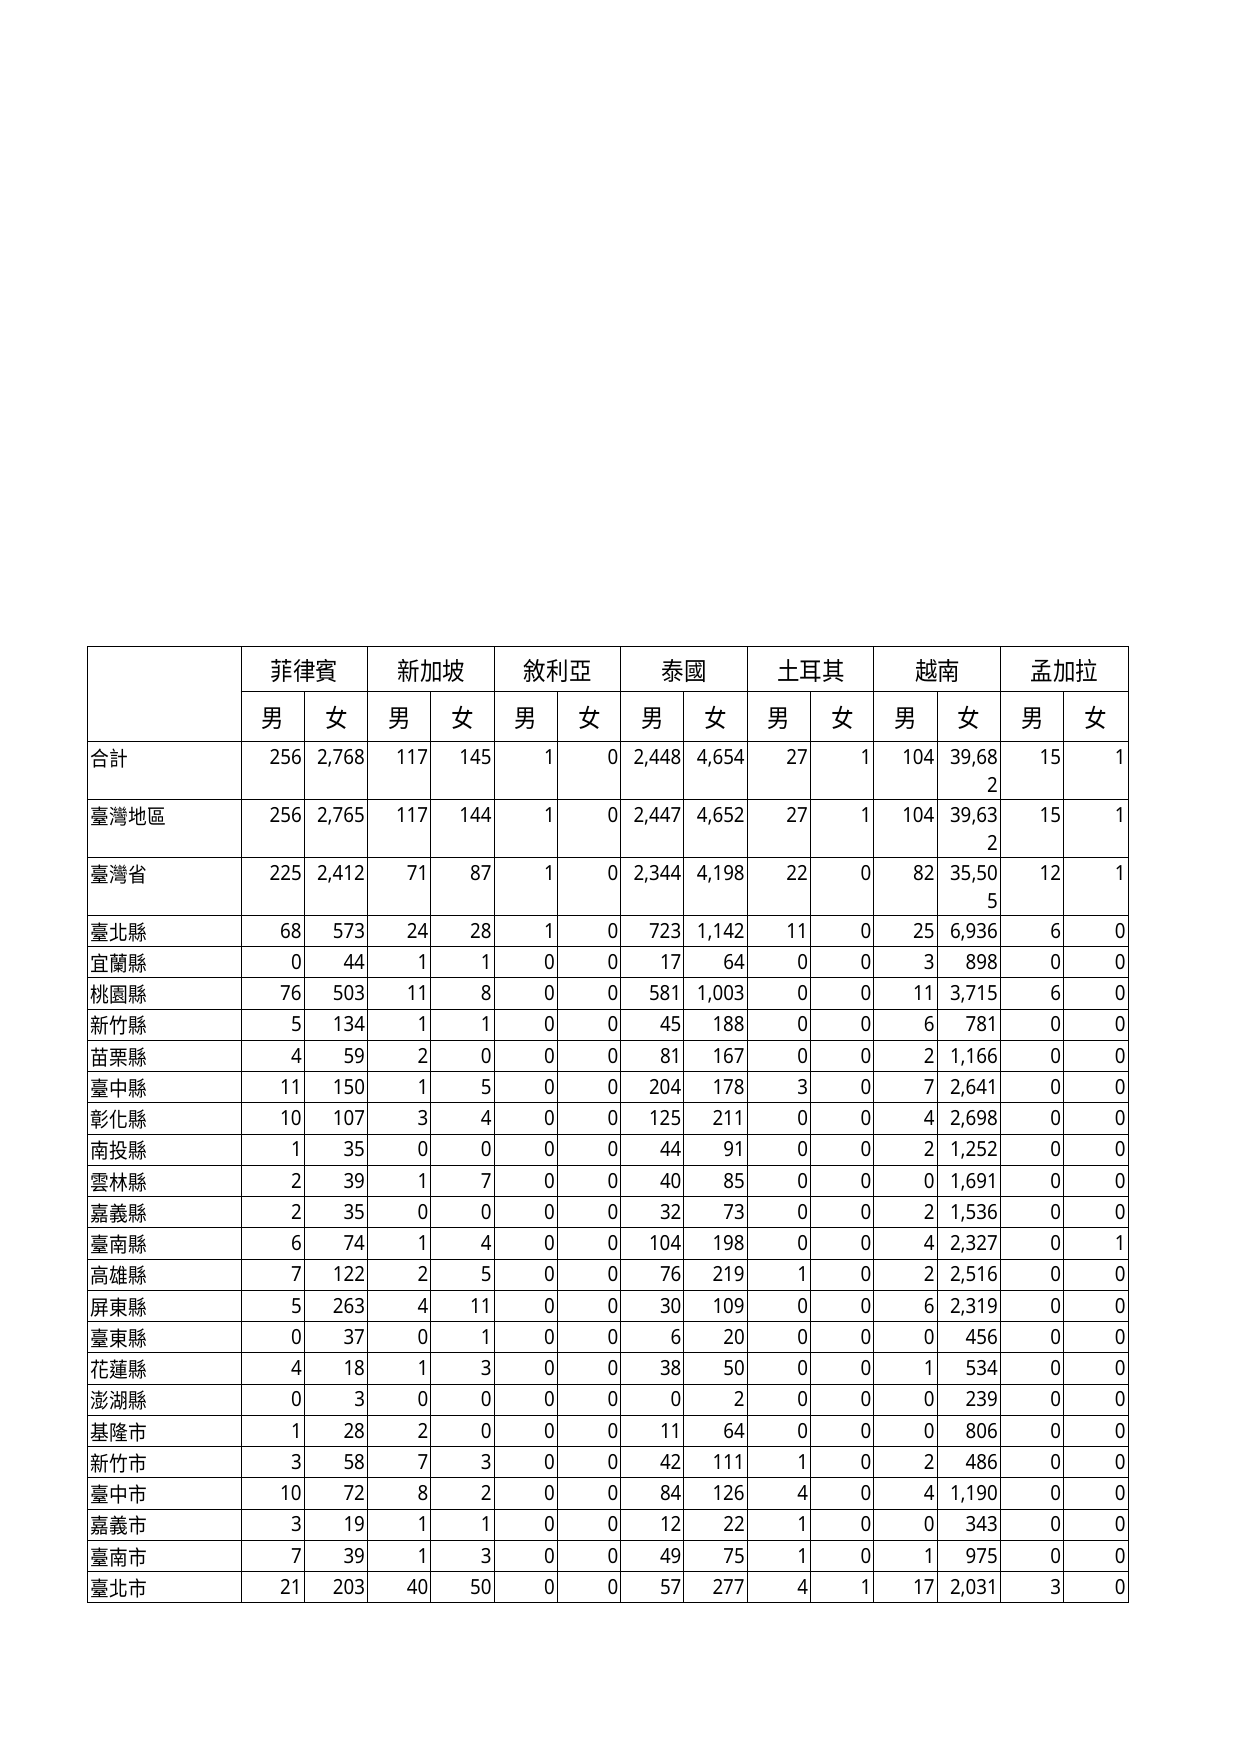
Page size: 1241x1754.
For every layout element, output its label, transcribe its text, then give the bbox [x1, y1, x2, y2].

table_cell 2 [368, 1416, 430, 1446]
table_cell 2,412 [305, 858, 367, 915]
table_cell 0 [811, 1447, 873, 1477]
table_cell 84 [621, 1478, 683, 1508]
table_cell 81 [621, 1041, 683, 1071]
table_cell 臺東縣 [88, 1322, 241, 1352]
table_cell 0 [495, 1228, 557, 1258]
table_cell 0 [495, 1322, 557, 1352]
table_header 菲律賓 [242, 647, 367, 691]
table_cell 0 [495, 1478, 557, 1508]
table_cell 6 [242, 1228, 304, 1258]
table_cell 4 [242, 1353, 304, 1383]
table_cell 24 [368, 916, 430, 946]
table_cell 11 [431, 1291, 494, 1321]
table_cell 50 [684, 1353, 747, 1383]
table_header 泰國 [621, 647, 747, 691]
table_cell 0 [495, 1197, 557, 1227]
table_cell 1 [811, 1572, 873, 1602]
table_cell 0 [558, 1197, 620, 1227]
table_cell 0 [558, 1166, 620, 1196]
table_cell 女 [431, 692, 494, 741]
table_cell 1 [495, 916, 557, 946]
table_cell 0 [242, 947, 304, 977]
table_cell 0 [1064, 916, 1128, 946]
table_cell 花蓮縣 [88, 1353, 241, 1383]
table_cell 0 [1064, 1072, 1128, 1102]
table_cell 臺南縣 [88, 1228, 241, 1258]
table_cell 50 [431, 1572, 494, 1602]
table_cell 0 [431, 1197, 494, 1227]
table_cell 0 [431, 1416, 494, 1446]
table_cell 0 [558, 1291, 620, 1321]
table_cell 167 [684, 1041, 747, 1071]
table_cell 109 [684, 1291, 747, 1321]
table_cell 4,652 [684, 800, 747, 857]
table_cell 5 [242, 1010, 304, 1040]
table_cell 4,654 [684, 742, 747, 799]
table_cell 男 [621, 692, 683, 741]
table_cell 1,142 [684, 916, 747, 946]
table_cell 2,698 [938, 1103, 1000, 1133]
table_cell 3 [368, 1103, 430, 1133]
table_cell 0 [874, 1322, 937, 1352]
table_cell 彰化縣 [88, 1103, 241, 1133]
table_cell 1 [368, 1353, 430, 1383]
table_cell 0 [558, 1135, 620, 1165]
table_cell 2 [368, 1041, 430, 1071]
table_cell 0 [811, 916, 873, 946]
table_cell 17 [874, 1572, 937, 1602]
table_cell 7 [242, 1541, 304, 1571]
table_cell 256 [242, 800, 304, 857]
table_cell 32 [621, 1197, 683, 1227]
table_cell 0 [1001, 1260, 1063, 1290]
table_cell 122 [305, 1260, 367, 1290]
table_cell 2 [431, 1478, 494, 1508]
table_cell 0 [242, 1385, 304, 1415]
table_cell 0 [368, 1385, 430, 1415]
table_cell 20 [684, 1322, 747, 1352]
table_cell 8 [368, 1478, 430, 1508]
table_cell 64 [684, 1416, 747, 1446]
table_cell 806 [938, 1416, 1000, 1446]
table_header 土耳其 [748, 647, 873, 691]
table_cell 0 [748, 1322, 810, 1352]
table_cell 0 [1064, 1416, 1128, 1446]
table_cell 15 [1001, 800, 1063, 857]
table_cell 219 [684, 1260, 747, 1290]
table_cell 1 [368, 1010, 430, 1040]
table_cell 0 [1064, 1197, 1128, 1227]
table_cell 0 [1001, 1228, 1063, 1258]
table_cell 1 [368, 1541, 430, 1571]
table_cell 0 [495, 1072, 557, 1102]
table_cell 11 [242, 1072, 304, 1102]
table_cell 0 [1064, 1103, 1128, 1133]
table_cell 0 [1001, 1010, 1063, 1040]
table_cell 0 [748, 1228, 810, 1258]
table_cell 0 [558, 1541, 620, 1571]
table_cell 臺北市 [88, 1572, 241, 1602]
table_cell 0 [495, 1572, 557, 1602]
table_cell 1,190 [938, 1478, 1000, 1508]
table_cell 2 [874, 1197, 937, 1227]
table_cell 0 [1064, 1041, 1128, 1071]
table_cell 39,682 [938, 742, 1000, 799]
table_cell 6 [621, 1322, 683, 1352]
table_cell 0 [748, 978, 810, 1008]
table_cell 4 [874, 1478, 937, 1508]
table_cell 3 [431, 1353, 494, 1383]
table_cell 0 [1064, 1572, 1128, 1602]
table_cell 0 [1001, 1541, 1063, 1571]
table_cell 女 [811, 692, 873, 741]
table_cell 0 [431, 1041, 494, 1071]
table_cell 145 [431, 742, 494, 799]
table_cell 基隆市 [88, 1416, 241, 1446]
table_cell 0 [811, 1260, 873, 1290]
table_cell 38 [621, 1353, 683, 1383]
table_cell 1 [1064, 858, 1128, 915]
table_cell 3 [431, 1541, 494, 1571]
table_cell 女 [558, 692, 620, 741]
table_cell 11 [874, 978, 937, 1008]
table_cell 6 [874, 1010, 937, 1040]
table_cell 18 [305, 1353, 367, 1383]
table_cell 4 [368, 1291, 430, 1321]
table_cell 0 [874, 1385, 937, 1415]
table_cell 0 [1001, 1322, 1063, 1352]
table_cell 0 [1064, 978, 1128, 1008]
table_cell 11 [621, 1416, 683, 1446]
table_cell 3,715 [938, 978, 1000, 1008]
table_cell 111 [684, 1447, 747, 1477]
table_cell 0 [748, 1166, 810, 1196]
table_cell 0 [431, 1135, 494, 1165]
table_cell 22 [684, 1510, 747, 1540]
table_cell 2,327 [938, 1228, 1000, 1258]
table_cell 17 [621, 947, 683, 977]
table_cell 25 [874, 916, 937, 946]
table_cell 3 [431, 1447, 494, 1477]
table_cell 桃園縣 [88, 978, 241, 1008]
table_cell 203 [305, 1572, 367, 1602]
table_cell 0 [748, 1135, 810, 1165]
table_cell 0 [1001, 1135, 1063, 1165]
table_cell 27 [748, 742, 810, 799]
table_cell 0 [811, 1322, 873, 1352]
table_cell 1 [748, 1447, 810, 1477]
table_cell 723 [621, 916, 683, 946]
table_cell 0 [558, 800, 620, 857]
table_cell 男 [242, 692, 304, 741]
table_cell 2 [874, 1041, 937, 1071]
table_cell 0 [558, 858, 620, 915]
table_cell 嘉義市 [88, 1510, 241, 1540]
table_cell 0 [811, 1478, 873, 1508]
table_cell 188 [684, 1010, 747, 1040]
table_cell 44 [621, 1135, 683, 1165]
table_cell 1 [431, 1322, 494, 1352]
table_cell 4 [874, 1228, 937, 1258]
table_cell 0 [811, 978, 873, 1008]
table_cell 0 [495, 1385, 557, 1415]
table_cell 0 [558, 978, 620, 1008]
table_cell 0 [558, 1041, 620, 1071]
table_cell 0 [1001, 1478, 1063, 1508]
table_cell 1 [431, 947, 494, 977]
table_cell 73 [684, 1197, 747, 1227]
table_cell 0 [811, 1197, 873, 1227]
table_cell 0 [874, 1416, 937, 1446]
table_cell 1 [811, 800, 873, 857]
table_cell 8 [431, 978, 494, 1008]
table_cell 39 [305, 1541, 367, 1571]
table_cell 22 [748, 858, 810, 915]
table_cell 28 [431, 916, 494, 946]
table_cell 新竹縣 [88, 1010, 241, 1040]
table_cell 0 [1064, 1478, 1128, 1508]
table_cell 486 [938, 1447, 1000, 1477]
table_cell 0 [1064, 947, 1128, 977]
table_cell 0 [495, 1166, 557, 1196]
table_cell 2 [874, 1135, 937, 1165]
table_cell 男 [1001, 692, 1063, 741]
table_cell 0 [1001, 1041, 1063, 1071]
table_cell 45 [621, 1010, 683, 1040]
table_cell 0 [1001, 1416, 1063, 1446]
table_cell 150 [305, 1072, 367, 1102]
table_cell 1 [495, 800, 557, 857]
table_cell 0 [1001, 1072, 1063, 1102]
table_cell 0 [811, 1416, 873, 1446]
table_cell 0 [1001, 1291, 1063, 1321]
table_cell 2,031 [938, 1572, 1000, 1602]
table_cell 58 [305, 1447, 367, 1477]
table_cell 117 [368, 742, 430, 799]
table_cell 0 [558, 1353, 620, 1383]
table_cell 74 [305, 1228, 367, 1258]
table_cell 1,691 [938, 1166, 1000, 1196]
table_cell 0 [495, 1260, 557, 1290]
table_cell 39 [305, 1166, 367, 1196]
table_cell 0 [811, 1291, 873, 1321]
table_cell 1,252 [938, 1135, 1000, 1165]
table_cell 高雄縣 [88, 1260, 241, 1290]
table_cell 臺灣地區 [88, 800, 241, 857]
table_cell 0 [811, 1541, 873, 1571]
table_cell 76 [621, 1260, 683, 1290]
table_cell 4 [242, 1041, 304, 1071]
table_cell 2 [242, 1166, 304, 1196]
table_cell 1 [431, 1010, 494, 1040]
table_cell 0 [558, 916, 620, 946]
table_cell 5 [431, 1072, 494, 1102]
table_cell 0 [558, 1072, 620, 1102]
table_cell 男 [368, 692, 430, 741]
table_cell 臺中縣 [88, 1072, 241, 1102]
table_cell 11 [748, 916, 810, 946]
table_cell 37 [305, 1322, 367, 1352]
table_cell 49 [621, 1541, 683, 1571]
table_cell 57 [621, 1572, 683, 1602]
table_cell 0 [368, 1197, 430, 1227]
table_cell 4 [431, 1103, 494, 1133]
table_cell 0 [368, 1135, 430, 1165]
table_cell 1 [242, 1135, 304, 1165]
table_cell 503 [305, 978, 367, 1008]
table_cell 0 [495, 1416, 557, 1446]
table_cell 0 [1001, 1385, 1063, 1415]
table_cell 0 [431, 1385, 494, 1415]
table_cell 0 [1001, 1447, 1063, 1477]
table_cell 68 [242, 916, 304, 946]
table_cell 2,447 [621, 800, 683, 857]
table_cell 0 [495, 1135, 557, 1165]
table_cell 0 [811, 1353, 873, 1383]
table_cell 3 [1001, 1572, 1063, 1602]
table_cell 0 [1064, 1135, 1128, 1165]
table_cell 6 [874, 1291, 937, 1321]
table_cell 0 [748, 1103, 810, 1133]
table_cell 0 [558, 1103, 620, 1133]
table_cell 宜蘭縣 [88, 947, 241, 977]
table_cell 2,765 [305, 800, 367, 857]
table_cell 87 [431, 858, 494, 915]
table_cell 0 [748, 1291, 810, 1321]
table_cell 2 [874, 1447, 937, 1477]
table_cell 28 [305, 1416, 367, 1446]
table_cell 126 [684, 1478, 747, 1508]
table_cell 781 [938, 1010, 1000, 1040]
table_cell 117 [368, 800, 430, 857]
table_cell 10 [242, 1478, 304, 1508]
table_cell 0 [495, 1353, 557, 1383]
table_cell 女 [305, 692, 367, 741]
table_cell 72 [305, 1478, 367, 1508]
table_cell 1 [748, 1541, 810, 1571]
table_cell 0 [495, 1291, 557, 1321]
table_cell 3 [874, 947, 937, 977]
table_cell 42 [621, 1447, 683, 1477]
table_cell 30 [621, 1291, 683, 1321]
table_cell 0 [1064, 1353, 1128, 1383]
table_cell 0 [1064, 1291, 1128, 1321]
table_cell 0 [1001, 1166, 1063, 1196]
table_cell 0 [558, 1228, 620, 1258]
table_cell 35 [305, 1135, 367, 1165]
table_cell 2 [874, 1260, 937, 1290]
table_cell 5 [242, 1291, 304, 1321]
table_cell 0 [558, 1322, 620, 1352]
table_cell 2,516 [938, 1260, 1000, 1290]
table_cell 6 [1001, 978, 1063, 1008]
table_cell 7 [368, 1447, 430, 1477]
table_cell 35 [305, 1197, 367, 1227]
table_cell 1 [874, 1541, 937, 1571]
table_cell 0 [748, 1041, 810, 1071]
table_cell 0 [748, 947, 810, 977]
table_header [88, 647, 241, 741]
table_cell 2,448 [621, 742, 683, 799]
table_cell 1 [368, 1166, 430, 1196]
table_cell 苗栗縣 [88, 1041, 241, 1071]
table_cell 75 [684, 1541, 747, 1571]
table_cell 44 [305, 947, 367, 977]
table_cell 1 [242, 1416, 304, 1446]
table_cell 7 [431, 1166, 494, 1196]
table_cell 4 [748, 1478, 810, 1508]
table_cell 76 [242, 978, 304, 1008]
table_cell 2,641 [938, 1072, 1000, 1102]
table_cell 0 [495, 978, 557, 1008]
table_header 孟加拉 [1001, 647, 1128, 691]
table_cell 0 [811, 1166, 873, 1196]
table_cell 0 [811, 1103, 873, 1133]
table_cell 581 [621, 978, 683, 1008]
table_cell 211 [684, 1103, 747, 1133]
table_cell 6,936 [938, 916, 1000, 946]
table_cell 0 [1001, 1510, 1063, 1540]
table_cell 10 [242, 1103, 304, 1133]
table_cell 91 [684, 1135, 747, 1165]
table_cell 2 [368, 1260, 430, 1290]
table_cell 4 [431, 1228, 494, 1258]
table_header 越南 [874, 647, 1000, 691]
table_cell 3 [242, 1510, 304, 1540]
table_cell 0 [495, 1103, 557, 1133]
table_cell 104 [621, 1228, 683, 1258]
table_cell 1 [431, 1510, 494, 1540]
table_cell 198 [684, 1228, 747, 1258]
table_cell 0 [748, 1353, 810, 1383]
table_cell 0 [1064, 1385, 1128, 1415]
table_cell 456 [938, 1322, 1000, 1352]
table_cell 0 [495, 1510, 557, 1540]
table_cell 0 [748, 1197, 810, 1227]
table_cell 澎湖縣 [88, 1385, 241, 1415]
table_cell 0 [811, 858, 873, 915]
table_cell 0 [495, 1541, 557, 1571]
table_cell 1 [368, 1228, 430, 1258]
table_cell 0 [748, 1416, 810, 1446]
table_cell 277 [684, 1572, 747, 1602]
table_cell 64 [684, 947, 747, 977]
table_cell 臺灣省 [88, 858, 241, 915]
table_cell 0 [1001, 1197, 1063, 1227]
table_cell 男 [748, 692, 810, 741]
table_cell 臺中市 [88, 1478, 241, 1508]
table_cell 女 [1064, 692, 1128, 741]
table_header 敘利亞 [495, 647, 620, 691]
table_cell 臺南市 [88, 1541, 241, 1571]
table_cell 2 [242, 1197, 304, 1227]
table_cell 27 [748, 800, 810, 857]
table_cell 1 [1064, 1228, 1128, 1258]
table_cell 0 [495, 1447, 557, 1477]
table_cell 0 [1064, 1510, 1128, 1540]
table_cell 女 [684, 692, 747, 741]
table_cell 0 [558, 1447, 620, 1477]
table_cell 0 [558, 1510, 620, 1540]
table_cell 104 [874, 800, 937, 857]
table_cell 35,505 [938, 858, 1000, 915]
table_cell 0 [495, 1041, 557, 1071]
table_cell 0 [874, 1510, 937, 1540]
table_cell 4 [874, 1103, 937, 1133]
table_cell 0 [368, 1322, 430, 1352]
table_cell 7 [874, 1072, 937, 1102]
table_cell 合計 [88, 742, 241, 799]
table_cell 男 [495, 692, 557, 741]
table_cell 534 [938, 1353, 1000, 1383]
table_cell 0 [495, 1010, 557, 1040]
table_cell 6 [1001, 916, 1063, 946]
table_cell 0 [1001, 1103, 1063, 1133]
table_cell 85 [684, 1166, 747, 1196]
table_cell 7 [242, 1260, 304, 1290]
table_cell 1 [368, 1072, 430, 1102]
table_cell 144 [431, 800, 494, 857]
table_cell 嘉義縣 [88, 1197, 241, 1227]
table_cell 21 [242, 1572, 304, 1602]
table_cell 屏東縣 [88, 1291, 241, 1321]
table_cell 0 [811, 1228, 873, 1258]
table_cell 178 [684, 1072, 747, 1102]
table_cell 12 [621, 1510, 683, 1540]
table_cell 0 [558, 1385, 620, 1415]
table_cell 0 [1001, 1353, 1063, 1383]
table_cell 2 [684, 1385, 747, 1415]
table_cell 雲林縣 [88, 1166, 241, 1196]
table_cell 125 [621, 1103, 683, 1133]
table_cell 3 [748, 1072, 810, 1102]
table_cell 0 [874, 1166, 937, 1196]
table_cell 0 [1001, 947, 1063, 977]
table_cell 573 [305, 916, 367, 946]
table_cell 1,536 [938, 1197, 1000, 1227]
table_cell 71 [368, 858, 430, 915]
table_cell 1 [748, 1260, 810, 1290]
table_cell 82 [874, 858, 937, 915]
table_cell 0 [495, 947, 557, 977]
table_cell 女 [938, 692, 1000, 741]
table_cell 1 [495, 742, 557, 799]
table_cell 0 [811, 1385, 873, 1415]
table_cell 1 [748, 1510, 810, 1540]
table_cell 0 [811, 1135, 873, 1165]
table_cell 3 [305, 1385, 367, 1415]
table_cell 1,003 [684, 978, 747, 1008]
table_cell 0 [558, 947, 620, 977]
table_cell 225 [242, 858, 304, 915]
table_cell 2,319 [938, 1291, 1000, 1321]
table_cell 0 [1064, 1260, 1128, 1290]
table_cell 4 [748, 1572, 810, 1602]
table_cell 0 [1064, 1166, 1128, 1196]
table_cell 0 [748, 1010, 810, 1040]
table_cell 0 [1064, 1541, 1128, 1571]
table_cell 40 [621, 1166, 683, 1196]
table_cell 5 [431, 1260, 494, 1290]
table_cell 3 [242, 1447, 304, 1477]
table_cell 0 [558, 1478, 620, 1508]
table_cell 1 [1064, 800, 1128, 857]
table_cell 107 [305, 1103, 367, 1133]
table_cell 1 [811, 742, 873, 799]
table_cell 0 [621, 1385, 683, 1415]
table_cell 4,198 [684, 858, 747, 915]
table_cell 0 [1064, 1447, 1128, 1477]
table_cell 0 [811, 1041, 873, 1071]
table_cell 104 [874, 742, 937, 799]
table_cell 0 [811, 947, 873, 977]
table_cell 263 [305, 1291, 367, 1321]
table_cell 0 [558, 1416, 620, 1446]
table_cell 256 [242, 742, 304, 799]
table_cell 59 [305, 1041, 367, 1071]
table_cell 0 [811, 1072, 873, 1102]
table_cell 0 [558, 1010, 620, 1040]
table_cell 0 [811, 1010, 873, 1040]
table_cell 1 [368, 1510, 430, 1540]
table_header 新加坡 [368, 647, 494, 691]
table_cell 0 [1064, 1322, 1128, 1352]
table_cell 40 [368, 1572, 430, 1602]
table_cell 2,768 [305, 742, 367, 799]
table_cell 南投縣 [88, 1135, 241, 1165]
table_cell 204 [621, 1072, 683, 1102]
table_cell 1 [1064, 742, 1128, 799]
table_cell 343 [938, 1510, 1000, 1540]
table_cell 11 [368, 978, 430, 1008]
table_cell 0 [748, 1385, 810, 1415]
table_cell 975 [938, 1541, 1000, 1571]
table_cell 2,344 [621, 858, 683, 915]
table_cell 0 [1064, 1010, 1128, 1040]
table_cell 1 [368, 947, 430, 977]
table_cell 134 [305, 1010, 367, 1040]
table_cell 0 [242, 1322, 304, 1352]
table_cell 1,166 [938, 1041, 1000, 1071]
table_cell 0 [558, 1572, 620, 1602]
table_cell 1 [495, 858, 557, 915]
table_cell 239 [938, 1385, 1000, 1415]
table_cell 男 [874, 692, 937, 741]
table_cell 臺北縣 [88, 916, 241, 946]
table_cell 0 [558, 1260, 620, 1290]
table_cell 0 [811, 1510, 873, 1540]
table_cell 新竹市 [88, 1447, 241, 1477]
table_cell 898 [938, 947, 1000, 977]
table_cell 0 [558, 742, 620, 799]
table_cell 15 [1001, 742, 1063, 799]
table_cell 1 [874, 1353, 937, 1383]
table_cell 12 [1001, 858, 1063, 915]
table_cell 39,632 [938, 800, 1000, 857]
table_cell 19 [305, 1510, 367, 1540]
